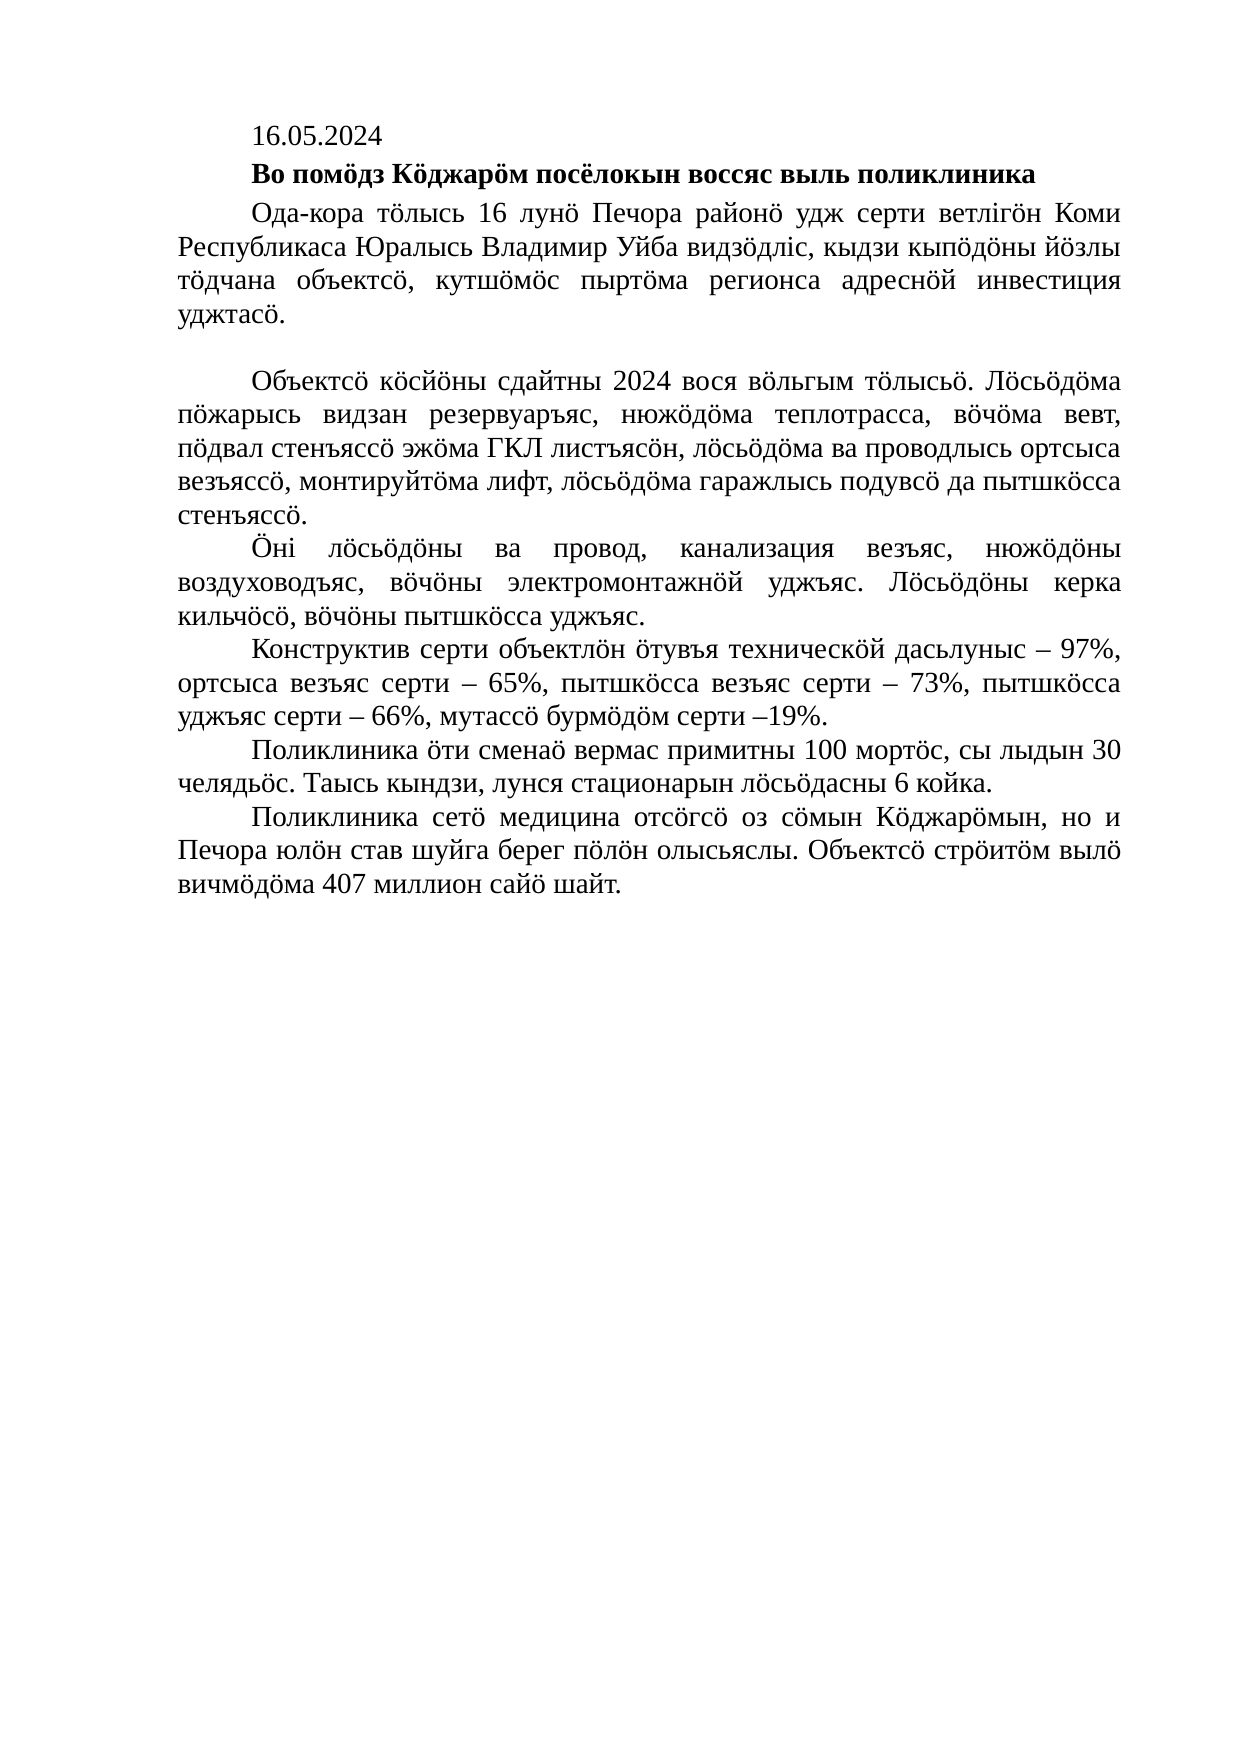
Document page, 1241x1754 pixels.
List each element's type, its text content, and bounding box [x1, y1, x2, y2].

text Поликлиника сетӧ медицина отсӧгсӧ оз сӧмын Кӧджарӧмын, но и Печора юлӧн став шуйга берег пӧлӧн олысьяслы. Объектсӧ стрӧитӧм вылӧ вичмӧдӧма 407 миллион сайӧ шайт. [177, 799, 1122, 899]
text Объектсӧ кӧсйӧны сдайтны 2024 вося вӧльгым тӧлысьӧ. Лӧсьӧдӧма пӧжарысь видзан резервуаръяс, нюжӧдӧма теплотрасса, вӧчӧма вевт, пӧдвал стенъяссӧ эжӧма ГКЛ листъясӧн, лӧсьӧдӧма ва проводлысь ортсыса везъяссӧ, монтируйтӧма лифт, лӧсьӧдӧма гаражлысь подувсӧ да пытшкӧсса стенъяссӧ. [177, 363, 1122, 531]
text Ӧні лӧсьӧдӧны ва провод, канализация везъяс, нюжӧдӧны воздуховодъяс, вӧчӧны электромонтажнӧй уджъяс. Лӧсьӧдӧны керка кильчӧсӧ, вӧчӧны пытшкӧсса уджъяс. [177, 531, 1122, 631]
text Конструктив серти объектлӧн ӧтувъя техническӧй дасьлуныс – 97%, ортсыса везъяс серти – 65%, пытшкӧсса везъяс серти – 73%, пытшкӧсса уджъяс серти – 66%, мутассӧ бурмӧдӧм серти –19%. [177, 631, 1122, 732]
text Во помӧдз Кӧджарӧм посёлокын воссяс выль поликлиника [177, 157, 1122, 190]
text 16.05.2024 [177, 118, 1122, 152]
text Ода-кора тӧлысь 16 лунӧ Печора районӧ удж серти ветлігӧн Коми Республикаса Юралысь Владимир Уйба видзӧдліс, кыдзи кыпӧдӧны йӧзлы тӧдчана объектсӧ, кутшӧмӧс пыртӧма регионса адреснӧй инвестиция уджтасӧ. [177, 195, 1122, 329]
text Поликлиника ӧти сменаӧ вермас примитны 100 мортӧс, сы лыдын 30 челядьӧс. Таысь кындзи, лунся стационарын лӧсьӧдасны 6 койка. [177, 732, 1122, 799]
